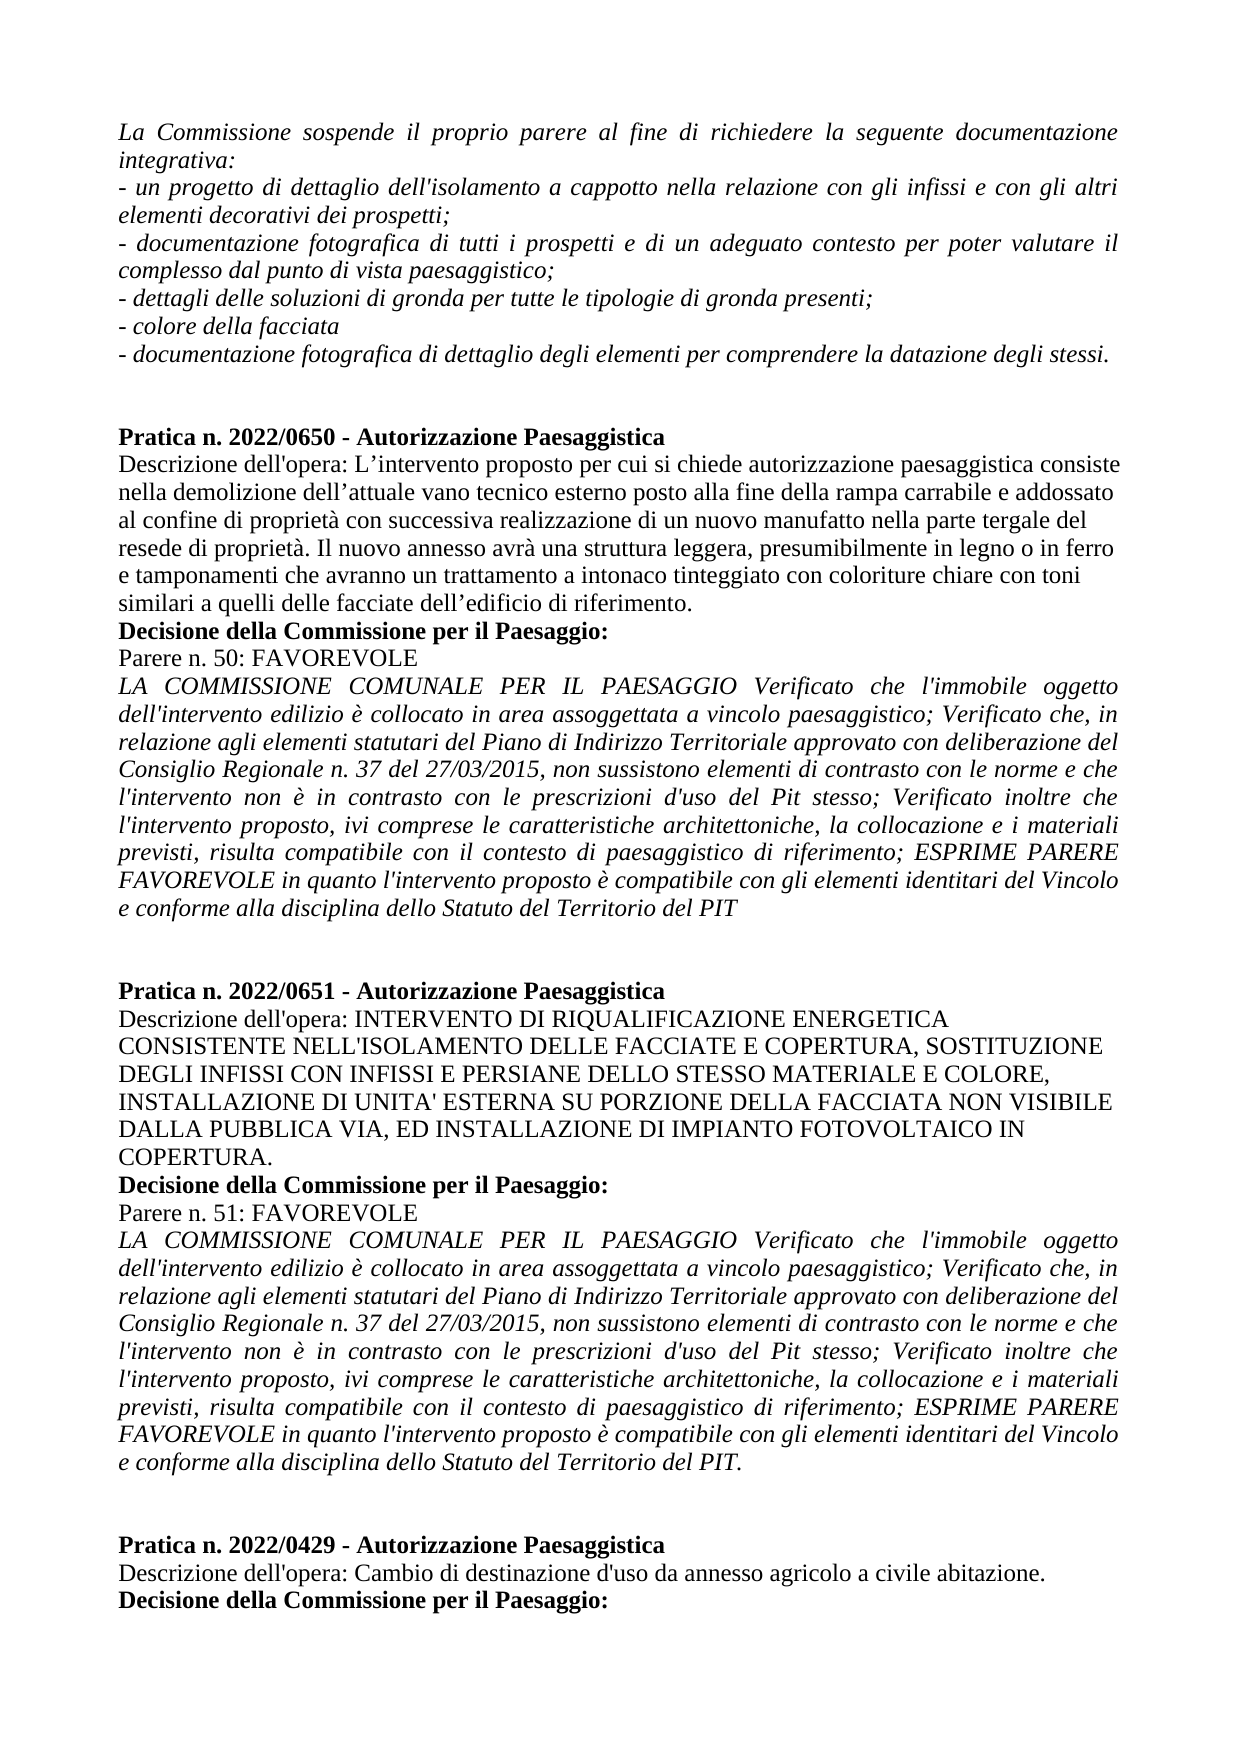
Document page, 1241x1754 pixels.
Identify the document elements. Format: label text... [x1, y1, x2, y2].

text Parere n. 50: FAVOREVOLE [118, 644, 1122, 672]
text Decisione della Commissione per il Paesaggio: [118, 617, 1122, 644]
text LA COMMISSIONE COMUNALE PER IL PAESAGGIO Verificato che l'immobile oggetto dell'intervento edilizio è collocato in area assoggettata a vincolo paesaggistico; Verificato che, in relazione agli elementi statutari del Piano di Indirizzo Territoriale approvato con deliberazione del Consiglio Regionale n. 37 del 27/03/2015, non sussistono elementi di contrasto con le norme e che l'intervento non è in contrasto con le prescrizioni d'uso del Pit stesso; Verificato inoltre che l'intervento proposto, ivi comprese le caratteristiche architettoniche, la collocazione e i materiali previsti, risulta compatibile con il contesto di paesaggistico di riferimento; ESPRIME PARERE FAVOREVOLE in quanto l'intervento proposto è compatibile con gli elementi identitari del Vincolo e conforme alla disciplina dello Statuto del Territorio del PIT. [118, 1226, 1122, 1476]
text La Commissione sospende il proprio parere al fine di richiedere la seguente documentazione integrativa: [118, 118, 1122, 173]
text Decisione della Commissione per il Paesaggio: [118, 1171, 1122, 1199]
text Parere n. 51: FAVOREVOLE [118, 1199, 1122, 1226]
text Descrizione dell'opera: Cambio di destinazione d'uso da annesso agricolo a civile abitazione. [118, 1559, 1122, 1587]
text Descrizione dell'opera: L’intervento proposto per cui si chiede autorizzazione paesaggistica consiste nella demolizione dell’attuale vano tecnico esterno posto alla fine della rampa carrabile e addossato al confine di proprietà con successiva realizzazione di un nuovo manufatto nella parte tergale del resede di proprietà. Il nuovo annesso avrà una struttura leggera, presumibilmente in legno o in ferro e tamponamenti che avranno un trattamento a intonaco tinteggiato con coloriture chiare con toni similari a quelli delle facciate dell’edificio di riferimento. [118, 451, 1122, 617]
text - un progetto di dettaglio dell'isolamento a cappotto nella relazione con gli infissi e con gli altri elementi decorativi dei prospetti; [118, 173, 1122, 229]
text - colore della facciata [118, 312, 1122, 340]
text Pratica n. 2022/0651 - Autorizzazione Paesaggistica [118, 977, 1122, 1005]
text Decisione della Commissione per il Paesaggio: [118, 1587, 1122, 1614]
text - dettagli delle soluzioni di gronda per tutte le tipologie di gronda presenti; [118, 284, 1122, 312]
text Descrizione dell'opera: INTERVENTO DI RIQUALIFICAZIONE ENERGETICA CONSISTENTE NELL'ISOLAMENTO DELLE FACCIATE E COPERTURA, SOSTITUZIONE DEGLI INFISSI CON INFISSI E PERSIANE DELLO STESSO MATERIALE E COLORE, INSTALLAZIONE DI UNITA' ESTERNA SU PORZIONE DELLA FACCIATA NON VISIBILE DALLA PUBBLICA VIA, ED INSTALLAZIONE DI IMPIANTO FOTOVOLTAICO IN COPERTURA. [118, 1005, 1122, 1171]
text - documentazione fotografica di tutti i prospetti e di un adeguato contesto per poter valutare il complesso dal punto di vista paesaggistico; [118, 229, 1122, 284]
text LA COMMISSIONE COMUNALE PER IL PAESAGGIO Verificato che l'immobile oggetto dell'intervento edilizio è collocato in area assoggettata a vincolo paesaggistico; Verificato che, in relazione agli elementi statutari del Piano di Indirizzo Territoriale approvato con deliberazione del Consiglio Regionale n. 37 del 27/03/2015, non sussistono elementi di contrasto con le norme e che l'intervento non è in contrasto con le prescrizioni d'uso del Pit stesso; Verificato inoltre che l'intervento proposto, ivi comprese le caratteristiche architettoniche, la collocazione e i materiali previsti, risulta compatibile con il contesto di paesaggistico di riferimento; ESPRIME PARERE FAVOREVOLE in quanto l'intervento proposto è compatibile con gli elementi identitari del Vincolo e conforme alla disciplina dello Statuto del Territorio del PIT [118, 672, 1122, 922]
text Pratica n. 2022/0429 - Autorizzazione Paesaggistica [118, 1531, 1122, 1559]
text - documentazione fotografica di dettaglio degli elementi per comprendere la datazione degli stessi. [118, 340, 1122, 367]
text Pratica n. 2022/0650 - Autorizzazione Paesaggistica [118, 423, 1122, 451]
